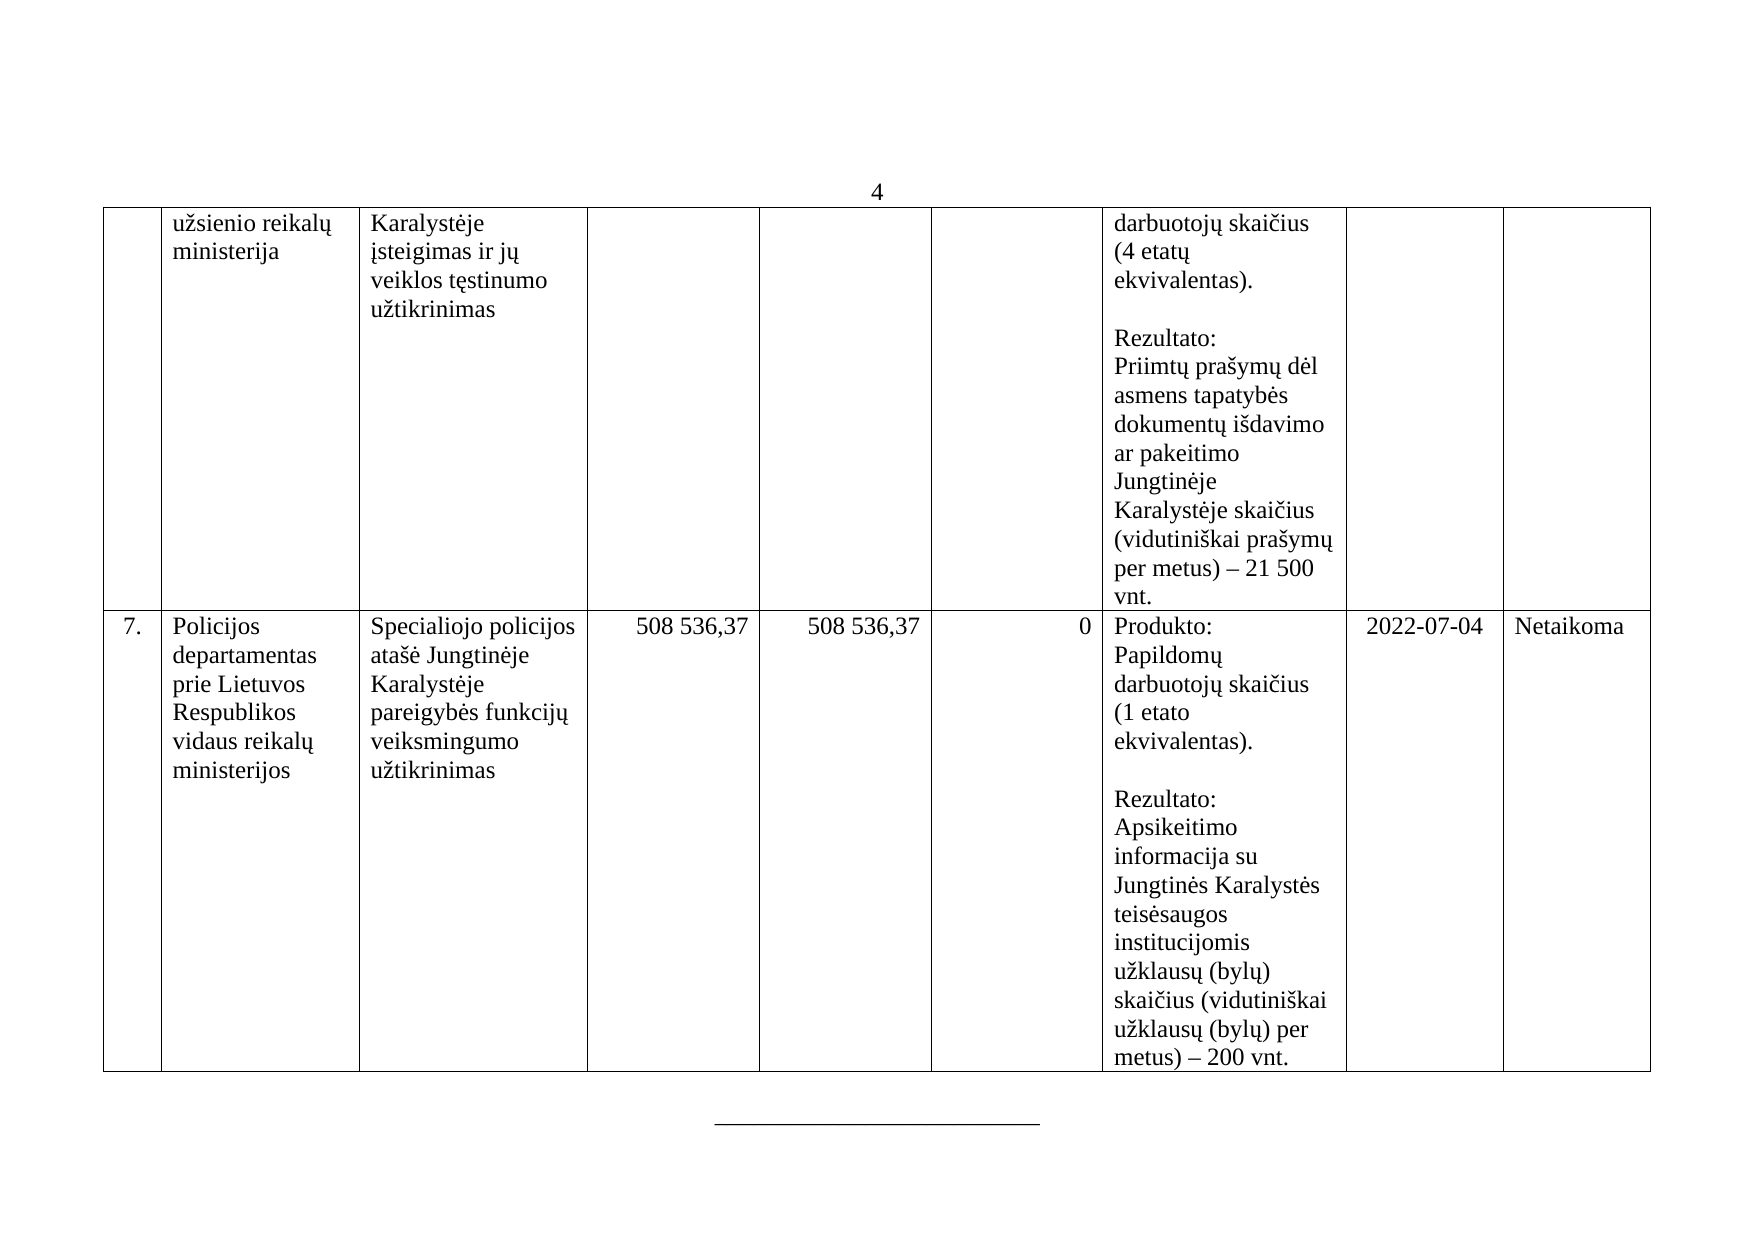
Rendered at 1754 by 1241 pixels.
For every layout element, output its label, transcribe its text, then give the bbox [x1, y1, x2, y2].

table_cell [1347, 208, 1503, 610]
table_cell 2022-07-04 [1347, 611, 1503, 1071]
text __________________________ [103, 1099, 1651, 1127]
table_cell [104, 208, 161, 610]
table_cell 508 536,37 [588, 611, 759, 1071]
table_cell Netaikoma [1504, 611, 1650, 1071]
table_cell [588, 208, 759, 610]
table_cell [760, 208, 931, 610]
table_cell 0 [932, 611, 1102, 1071]
table_cell 7. [104, 611, 161, 1071]
table_cell [932, 208, 1102, 610]
table_cell Specialiojo policijos atašė Jungtinėje Karalystėje pareigybės funkcijų veiksmingumo užtikrinimas [360, 611, 587, 1071]
table_cell Policijos departamentas prie Lietuvos Respublikos vidaus reikalų ministerijos [162, 611, 359, 1071]
table_cell [1504, 208, 1650, 610]
table_cell užsienio reikalų ministerija [162, 208, 359, 610]
table_cell Produkto: Papildomų darbuotojų skaičius (1 etato ekvivalentas). Rezultato: Apsikeitimo informacija su Jungtinės Karalystės teisėsaugos institucijomis užklausų (bylų) skaičius (vidutiniškai užklausų (bylų) per metus) – 200 vnt. [1103, 611, 1346, 1071]
table_cell 508 536,37 [760, 611, 931, 1071]
table_cell darbuotojų skaičius (4 etatų ekvivalentas). Rezultato: Priimtų prašymų dėl asmens tapatybės dokumentų išdavimo ar pakeitimo Jungtinėje Karalystėje skaičius (vidutiniškai prašymų per metus) – 21 500 vnt. [1103, 208, 1346, 610]
table_cell Karalystėje įsteigimas ir jų veiklos tęstinumo užtikrinimas [360, 208, 587, 610]
